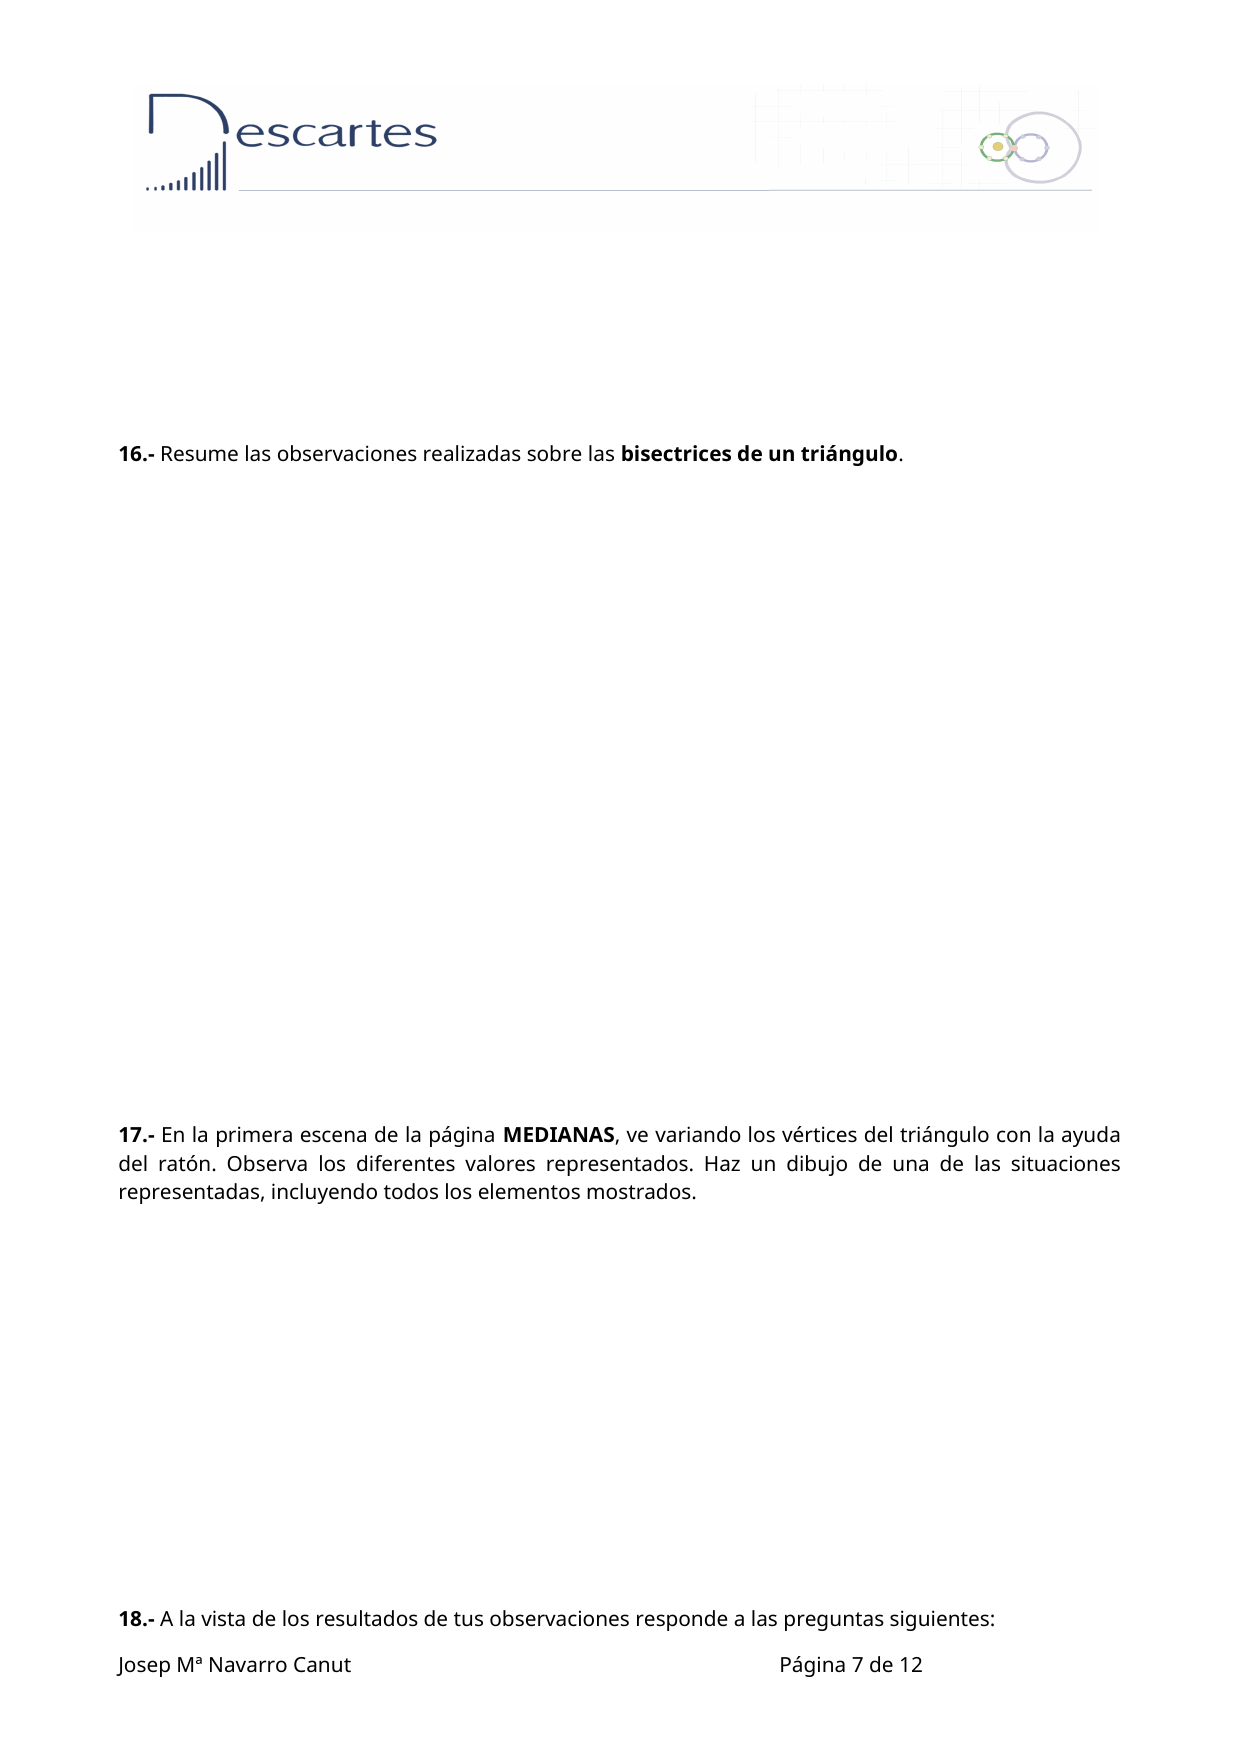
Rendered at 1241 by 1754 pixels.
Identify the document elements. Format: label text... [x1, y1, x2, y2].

text 16.- Resume las observaciones realizadas sobre las bisectrices de un triángulo. [118, 439, 1122, 467]
text 18.- A la vista de los resultados de tus observaciones responde a las preguntas siguientes: [118, 1604, 1122, 1632]
picture [134, 84, 1100, 232]
text 17.- En la primera escena de la página MEDIANAS, ve variando los vértices del triángulo con la ayuda del ratón. Observa los diferentes valores representados. Haz un dibujo de una de las situaciones representadas, incluyendo todos los elementos mostrados. [118, 1121, 1122, 1206]
